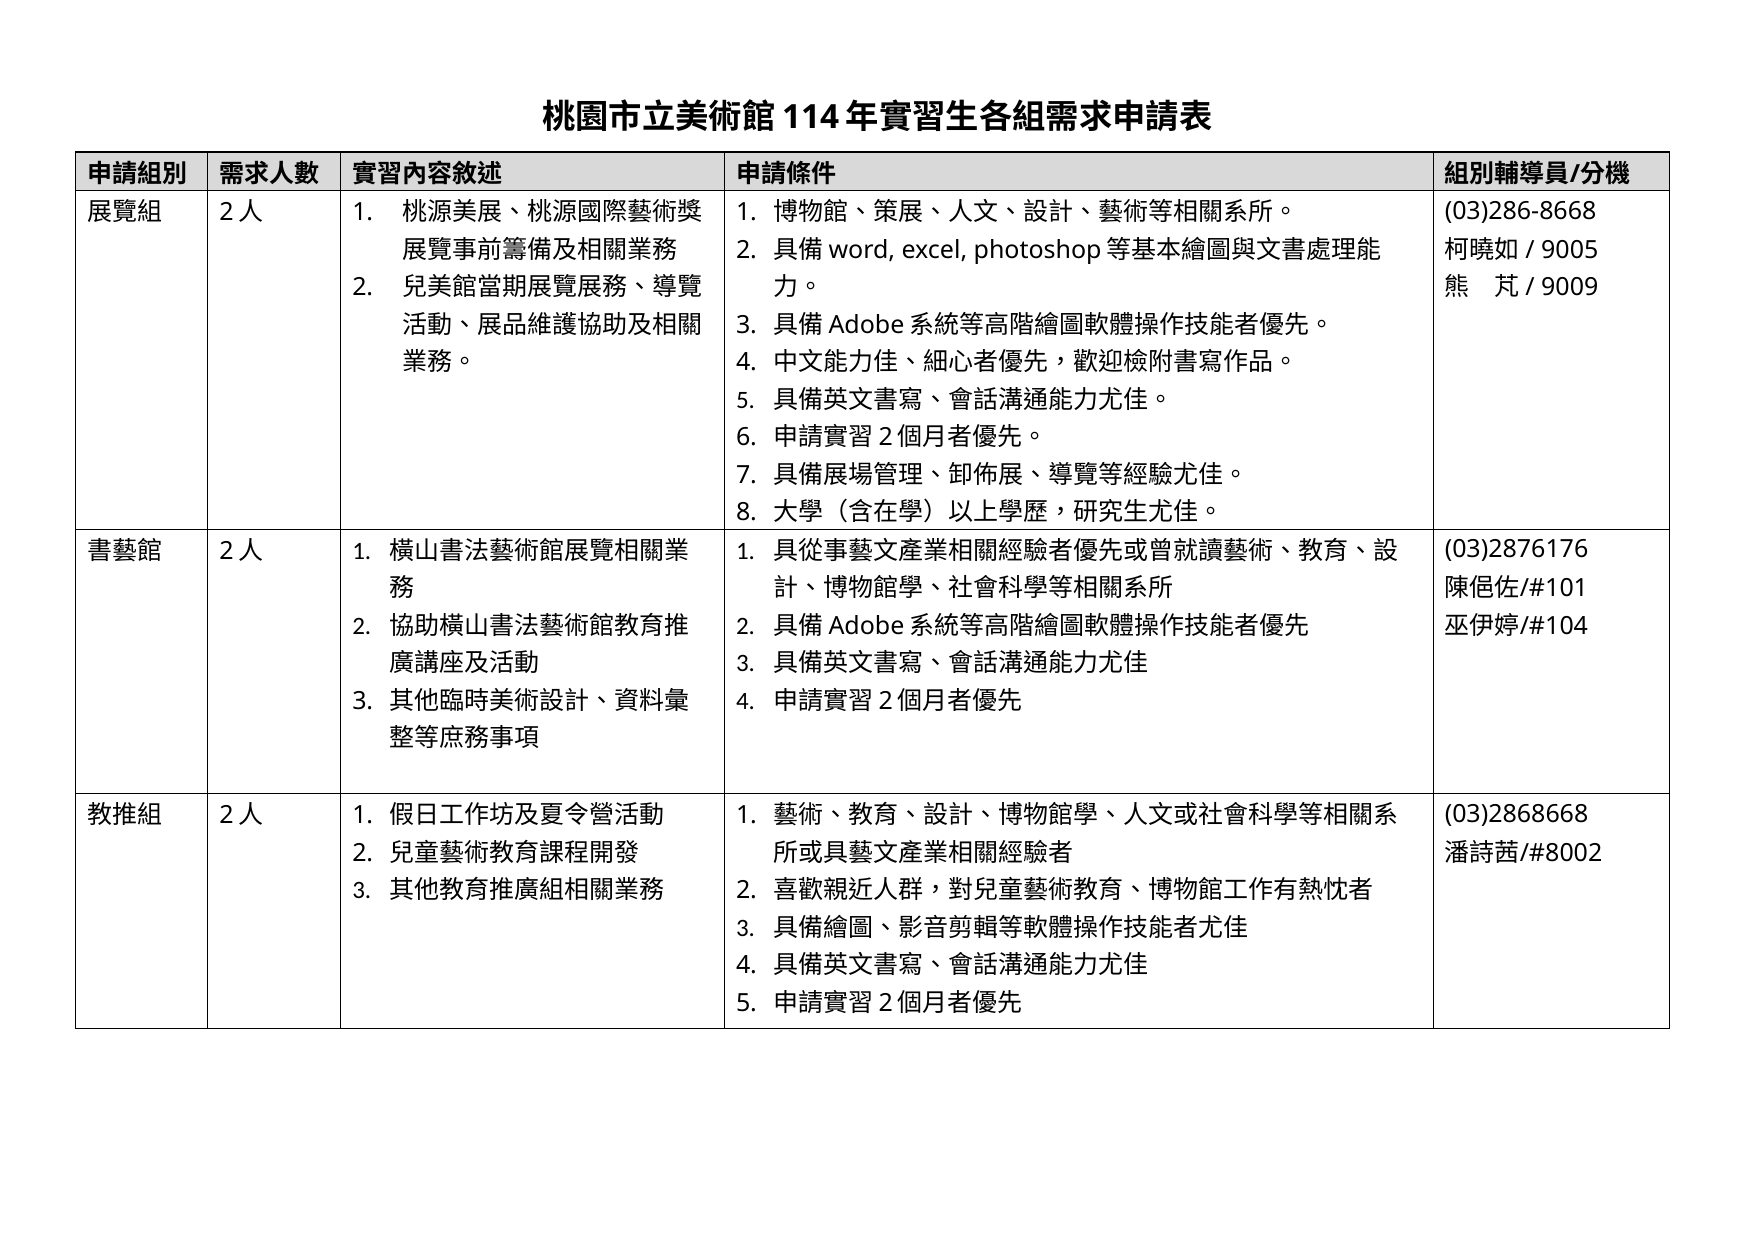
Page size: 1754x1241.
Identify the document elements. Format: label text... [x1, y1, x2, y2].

table_cell (03)286-8668 柯曉如 / 9005 熊 芃 / 9009 [1434, 191, 1669, 528]
table_cell 教推組 [76, 794, 207, 1027]
table_cell 展覽組 [76, 191, 207, 528]
table_cell 2人 [208, 530, 340, 793]
table_cell 書藝館 [76, 530, 207, 793]
table_cell 2人 [208, 794, 340, 1027]
text 桃園市立美術館114年實習生各組需求申請表 [75, 76, 1679, 151]
table_header 組別輔導員/分機 [1434, 153, 1669, 190]
table_cell 2人 [208, 191, 340, 528]
table_cell 博物館、策展、人文、設計、藝術等相關系所。 具備word, excel, photoshop等基本繪圖與文書處理能力。 具備Adobe系統等高階繪圖軟體操作技能者優先。 中文能力佳、細心者優先，歡迎檢附書寫作品。 具備英文書寫、會話溝通能力尤佳。 申請實習2個月者優先。 具備展場管理、卸佈展、導覽等經驗尤佳。 大學（含在學）以上學歷，研究生尤佳。 [725, 191, 1433, 528]
table_header 申請組別 [76, 153, 207, 190]
table_cell 桃源美展、桃源國際藝術獎展覽事前籌備及相關業務 兒美館當期展覽展務、導覽活動、展品維護協助及相關業務。 [341, 191, 724, 528]
table_cell 橫山書法藝術館展覽相關業務 協助橫山書法藝術館教育推廣講座及活動 其他臨時美術設計、資料彙整等庶務事項 [341, 530, 724, 793]
table_cell 藝術、教育、設計、博物館學、人文或社會科學等相關系所或具藝文產業相關經驗者 喜歡親近人群，對兒童藝術教育、博物館工作有熱忱者 具備繪圖、影音剪輯等軟體操作技能者尤佳 具備英文書寫、會話溝通能力尤佳 申請實習2個月者優先 [725, 794, 1433, 1027]
table_header 申請條件 [725, 153, 1433, 190]
table_cell 假日工作坊及夏令營活動 兒童藝術教育課程開發 其他教育推廣組相關業務 [341, 794, 724, 1027]
table_cell (03)2876176 陳俋佐/#101 巫伊婷/#104 [1434, 530, 1669, 793]
table_cell (03)2868668 潘詩茜/#8002 [1434, 794, 1669, 1027]
table_header 實習內容敘述 [341, 153, 724, 190]
table_header 需求人數 [208, 153, 340, 190]
table_cell 具從事藝文產業相關經驗者優先或曾就讀藝術、教育、設計、博物館學、社會科學等相關系所 具備Adobe系統等高階繪圖軟體操作技能者優先 具備英文書寫、會話溝通能力尤佳 申請實習2個月者優先 [725, 530, 1433, 793]
